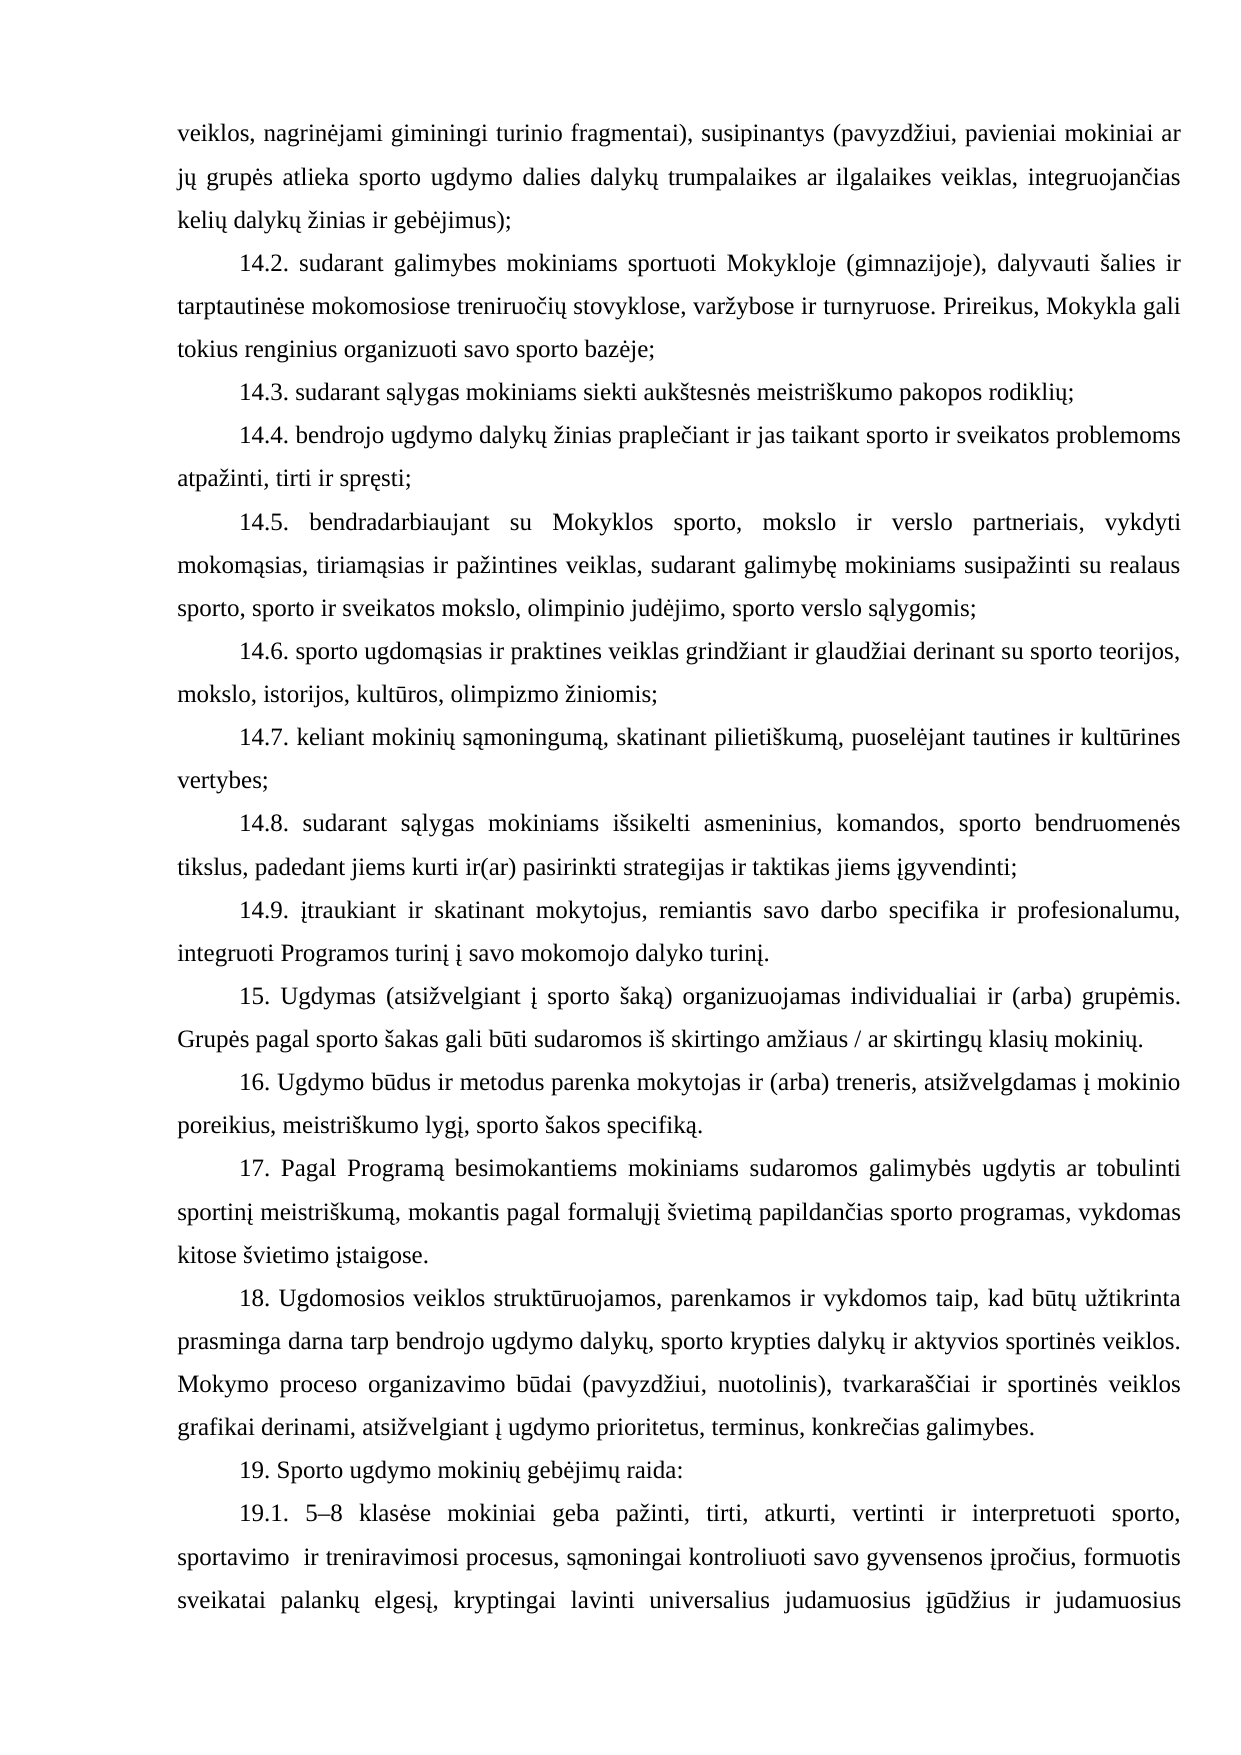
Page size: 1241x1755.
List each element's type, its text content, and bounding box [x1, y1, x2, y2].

text 17. Pagal Programą besimokantiems mokiniams sudaromos galimybės ugdytis ar tobulinti sportinį meistriškumą, mokantis pagal formalųjį švietimą papildančias sporto programas, vykdomas kitose švietimo įstaigose. [177, 1153, 1182, 1268]
text 14.9. įtraukiant ir skatinant mokytojus, remiantis savo darbo specifika ir profesionalumu, integruoti Programos turinį į savo mokomojo dalyko turinį. [177, 895, 1182, 967]
text 16. Ugdymo būdus ir metodus parenka mokytojas ir (arba) treneris, atsižvelgdamas į mokinio poreikius, meistriškumo lygį, sporto šakos specifiką. [177, 1067, 1182, 1139]
text 14.3. sudarant sąlygas mokiniams siekti aukštesnės meistriškumo pakopos rodiklių; [177, 377, 1182, 406]
text 14.4. bendrojo ugdymo dalykų žinias praplečiant ir jas taikant sporto ir sveikatos problemoms atpažinti, tirti ir spręsti; [177, 420, 1182, 492]
text 19.1. 5–8 klasėse mokiniai geba pažinti, tirti, atkurti, vertinti ir interpretuoti sporto, sportavimo ir treniravimosi procesus, sąmoningai kontroliuoti savo gyvensenos įpročius, formuotis sveikatai palankų elgesį, kryptingai lavinti universalius judamuosius įgūdžius ir judamuosius [177, 1498, 1182, 1613]
text veiklos, nagrinėjami giminingi turinio fragmentai), susipinantys (pavyzdžiui, pavieniai mokiniai ar jų grupės atlieka sporto ugdymo dalies dalykų trumpalaikes ar ilgalaikes veiklas, integruojančias kelių dalykų žinias ir gebėjimus); [177, 118, 1182, 233]
text 14.2. sudarant galimybes mokiniams sportuoti Mokykloje (gimnazijoje), dalyvauti šalies ir tarptautinėse mokomosiose treniruočių stovyklose, varžybose ir turnyruose. Prireikus, Mokykla gali tokius renginius organizuoti savo sporto bazėje; [177, 248, 1182, 363]
text 14.5. bendradarbiaujant su Mokyklos sporto, mokslo ir verslo partneriais, vykdyti mokomąsias, tiriamąsias ir pažintines veiklas, sudarant galimybę mokiniams susipažinti su realaus sporto, sporto ir sveikatos mokslo, olimpinio judėjimo, sporto verslo sąlygomis; [177, 507, 1182, 622]
text 19. Sporto ugdymo mokinių gebėjimų raida: [177, 1455, 1182, 1484]
text 18. Ugdomosios veiklos struktūruojamos, parenkamos ir vykdomos taip, kad būtų užtikrinta prasminga darna tarp bendrojo ugdymo dalykų, sporto krypties dalykų ir aktyvios sportinės veiklos. Mokymo proceso organizavimo būdai (pavyzdžiui, nuotolinis), tvarkaraščiai ir sportinės veiklos grafikai derinami, atsižvelgiant į ugdymo prioritetus, terminus, konkrečias galimybes. [177, 1283, 1182, 1441]
text 14.8. sudarant sąlygas mokiniams išsikelti asmeninius, komandos, sporto bendruomenės tikslus, padedant jiems kurti ir(ar) pasirinkti strategijas ir taktikas jiems įgyvendinti; [177, 808, 1182, 880]
text 14.7. keliant mokinių sąmoningumą, skatinant pilietiškumą, puoselėjant tautines ir kultūrines vertybes; [177, 722, 1182, 794]
text 14.6. sporto ugdomąsias ir praktines veiklas grindžiant ir glaudžiai derinant su sporto teorijos, mokslo, istorijos, kultūros, olimpizmo žiniomis; [177, 636, 1182, 708]
text 15. Ugdymas (atsižvelgiant į sporto šaką) organizuojamas individualiai ir (arba) grupėmis. Grupės pagal sporto šakas gali būti sudaromos iš skirtingo amžiaus / ar skirtingų klasių mokinių. [177, 981, 1182, 1053]
